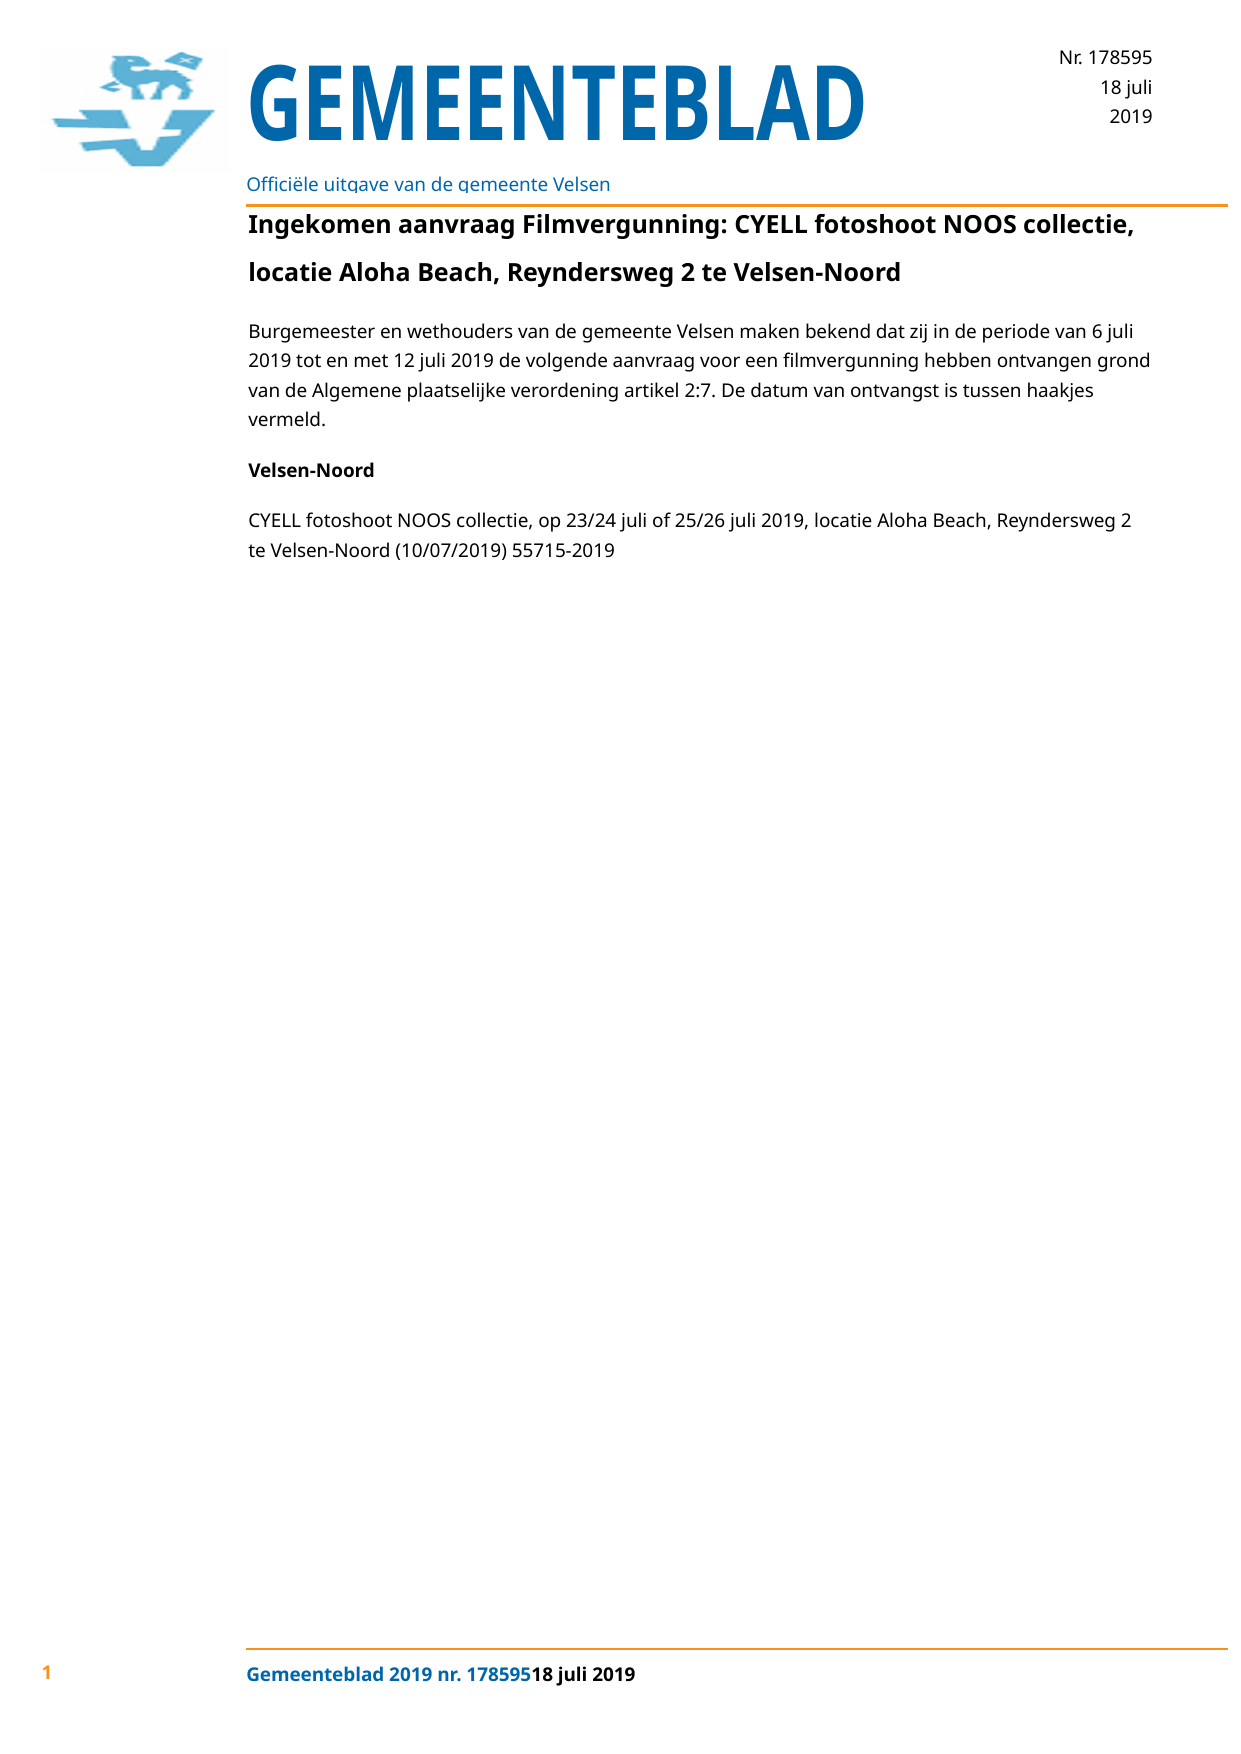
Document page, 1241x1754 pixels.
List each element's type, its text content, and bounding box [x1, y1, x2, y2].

text Burgemeester en wethouders van de gemeente Velsen maken bekend dat zij in de periode van 6 juli 2019 tot en met 12 juli 2019 de volgende aanvraag voor een filmvergunning hebben ontvangen grond van de Algemene plaatselijke verordening artikel 2:7. De datum van ontvangst is tussen haakjes vermeld. [248, 318, 1152, 432]
text CYELL fotoshoot NOOS collectie, op 23/24 juli of 25/26 juli 2019, locatie Aloha Beach, Reyndersweg 2 te Velsen-Noord (10/07/2019) 55715-2019 [248, 507, 1152, 563]
text Velsen-Noord [248, 457, 1152, 483]
text Ingekomen aanvraag Filmvergunning: CYELL fotoshoot NOOS collectie, locatie Aloha Beach, Reyndersweg 2 te Velsen-Noord [248, 207, 1152, 288]
picture [41, 47, 231, 172]
